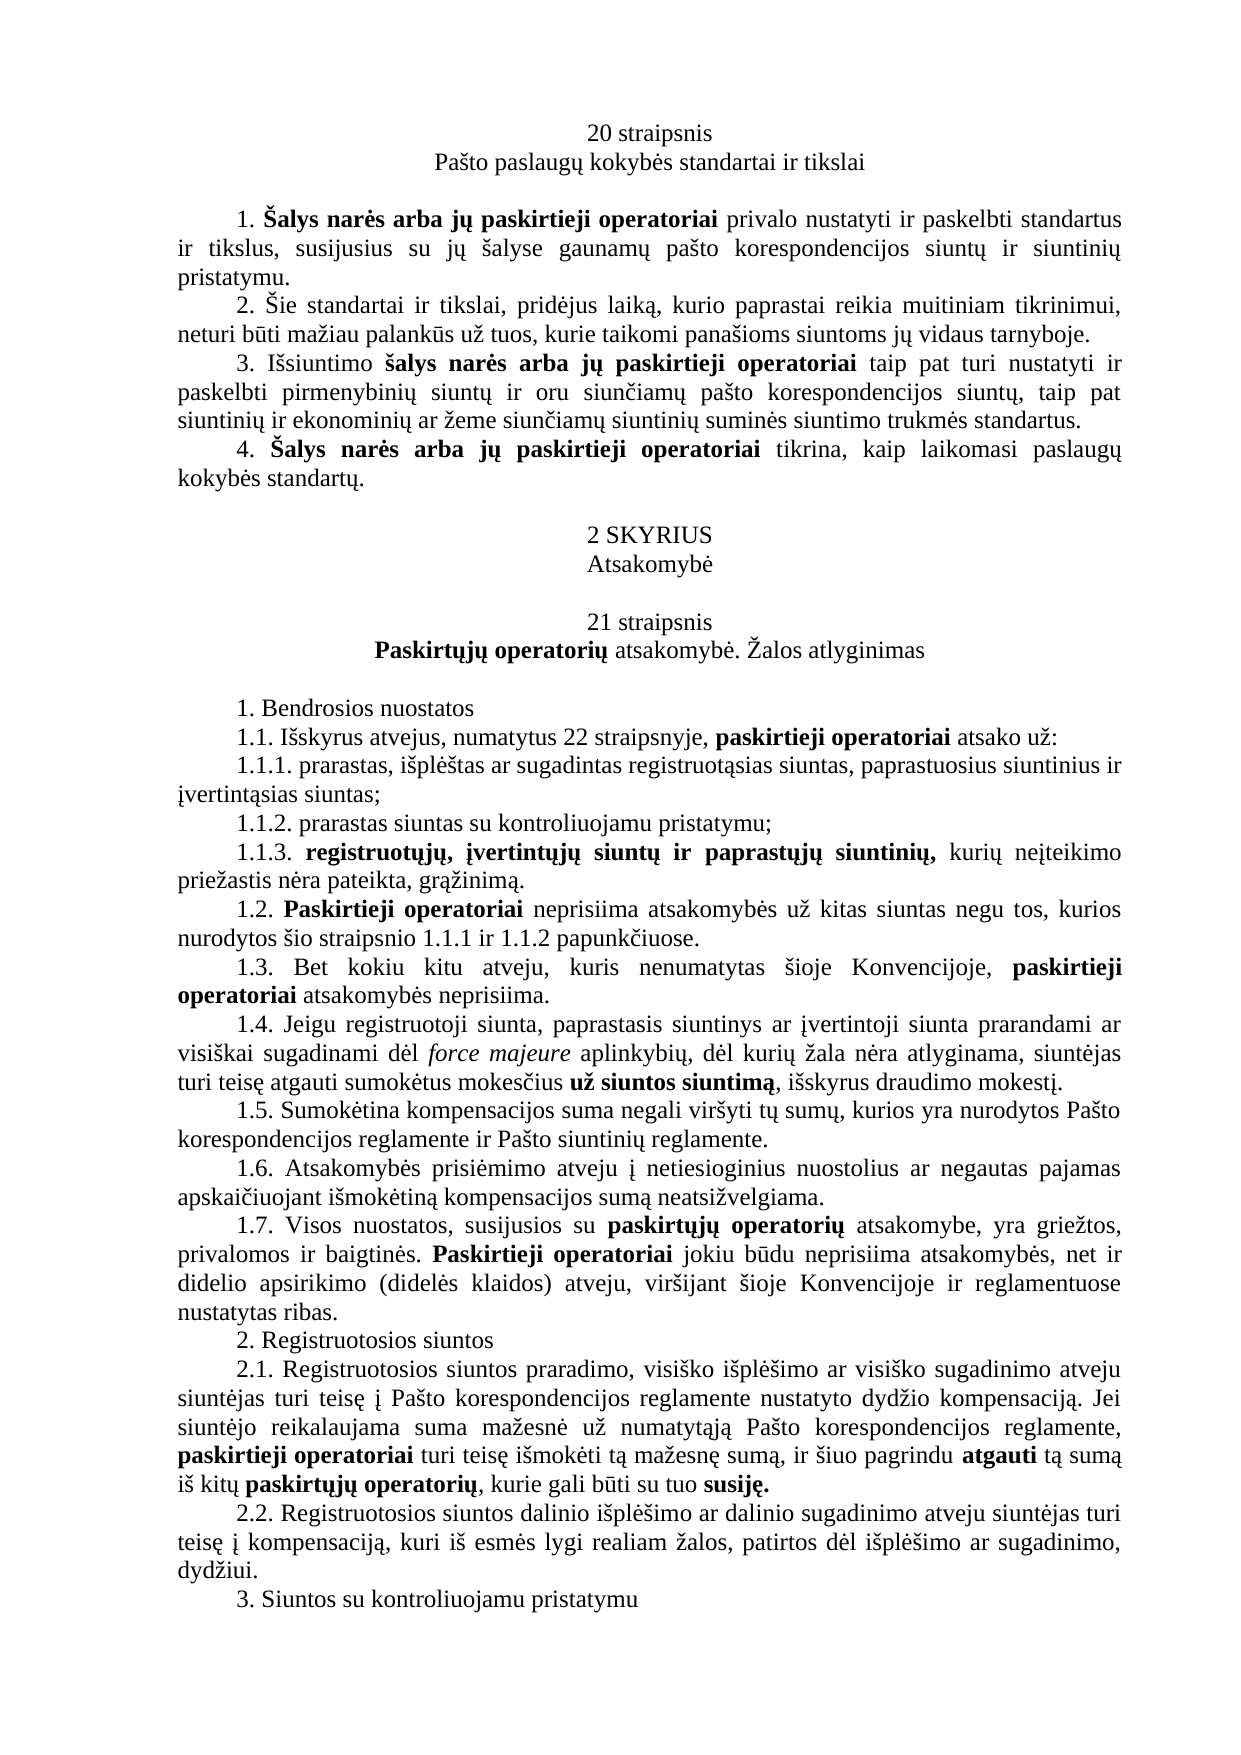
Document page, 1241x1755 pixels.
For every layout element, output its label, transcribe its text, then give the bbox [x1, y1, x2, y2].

text 1.4. Jeigu registruotoji siunta, paprastasis siuntinys ar įvertintoji siunta prarandami ar visiškai sugadinami dėl force majeure aplinkybių, dėl kurių žala nėra atlyginama, siuntėjas turi teisę atgauti sumokėtus mokesčius už siuntos siuntimą, išskyrus draudimo mokestį. [177, 1009, 1122, 1096]
text 1.1.3. registruotųjų, įvertintųjų siuntų ir paprastųjų siuntinių, kurių neįteikimo priežastis nėra pateikta, grąžinimą. [177, 837, 1122, 894]
text 2. Šie standartai ir tikslai, pridėjus laiką, kurio paprastai reikia muitiniam tikrinimui, neturi būti mažiau palankūs už tuos, kurie taikomi panašioms siuntoms jų vidaus tarnyboje. [177, 291, 1122, 348]
text 1.1.2. prarastas siuntas su kontroliuojamu pristatymu; [177, 808, 1122, 837]
text Paskirtųjų operatorių atsakomybė. Žalos atlyginimas [177, 636, 1122, 664]
text 1.1. Išskyrus atvejus, numatytus 22 straipsnyje, paskirtieji operatoriai atsako už: [177, 722, 1122, 751]
text 1.6. Atsakomybės prisiėmimo atveju į netiesioginius nuostolius ar negautas pajamas apskaičiuojant išmokėtiną kompensacijos sumą neatsižvelgiama. [177, 1153, 1122, 1211]
text 3. Išsiuntimo šalys narės arba jų paskirtieji operatoriai taip pat turi nustatyti ir paskelbti pirmenybinių siuntų ir oru siunčiamų pašto korespondencijos siuntų, taip pat siuntinių ir ekonominių ar žeme siunčiamų siuntinių suminės siuntimo trukmės standartus. [177, 348, 1122, 434]
text 20 straipsnis [177, 118, 1122, 147]
text Pašto paslaugų kokybės standartai ir tikslai [177, 147, 1122, 176]
text 1.1.1. prarastas, išplėštas ar sugadintas registruotąsias siuntas, paprastuosius siuntinius ir įvertintąsias siuntas; [177, 751, 1122, 808]
text 1. Šalys narės arba jų paskirtieji operatoriai privalo nustatyti ir paskelbti standartus ir tikslus, susijusius su jų šalyse gaunamų pašto korespondencijos siuntų ir siuntinių pristatymu. [177, 204, 1122, 291]
text 2.1. Registruotosios siuntos praradimo, visiško išplėšimo ar visiško sugadinimo atveju siuntėjas turi teisę į Pašto korespondencijos reglamente nustatyto dydžio kompensaciją. Jei siuntėjo reikalaujama suma mažesnė už numatytąją Pašto korespondencijos reglamente, paskirtieji operatoriai turi teisę išmokėti tą mažesnę sumą, ir šiuo pagrindu atgauti tą sumą iš kitų paskirtųjų operatorių, kurie gali būti su tuo susiję. [177, 1354, 1122, 1498]
text 1.7. Visos nuostatos, susijusios su paskirtųjų operatorių atsakomybe, yra griežtos, privalomos ir baigtinės. Paskirtieji operatoriai jokiu būdu neprisiima atsakomybės, net ir didelio apsirikimo (didelės klaidos) atveju, viršijant šioje Konvencijoje ir reglamentuose nustatytas ribas. [177, 1211, 1122, 1326]
text 4. Šalys narės arba jų paskirtieji operatoriai tikrina, kaip laikomasi paslaugų kokybės standartų. [177, 434, 1122, 492]
text 2 SKYRIUS [177, 521, 1122, 549]
text Atsakomybė [177, 549, 1122, 578]
text 21 straipsnis [177, 607, 1122, 636]
text 2. Registruotosios siuntos [177, 1326, 1122, 1354]
text 2.2. Registruotosios siuntos dalinio išplėšimo ar dalinio sugadinimo atveju siuntėjas turi teisę į kompensaciją, kuri iš esmės lygi realiam žalos, patirtos dėl išplėšimo ar sugadinimo, dydžiui. [177, 1498, 1122, 1584]
text 1.3. Bet kokiu kitu atveju, kuris nenumatytas šioje Konvencijoje, paskirtieji operatoriai atsakomybės neprisiima. [177, 952, 1122, 1009]
text 1. Bendrosios nuostatos [177, 693, 1122, 722]
text 1.5. Sumokėtina kompensacijos suma negali viršyti tų sumų, kurios yra nurodytos Pašto korespondencijos reglamente ir Pašto siuntinių reglamente. [177, 1096, 1122, 1153]
text 3. Siuntos su kontroliuojamu pristatymu [177, 1584, 1122, 1613]
text 1.2. Paskirtieji operatoriai neprisiima atsakomybės už kitas siuntas negu tos, kurios nurodytos šio straipsnio 1.1.1 ir 1.1.2 papunkčiuose. [177, 894, 1122, 952]
